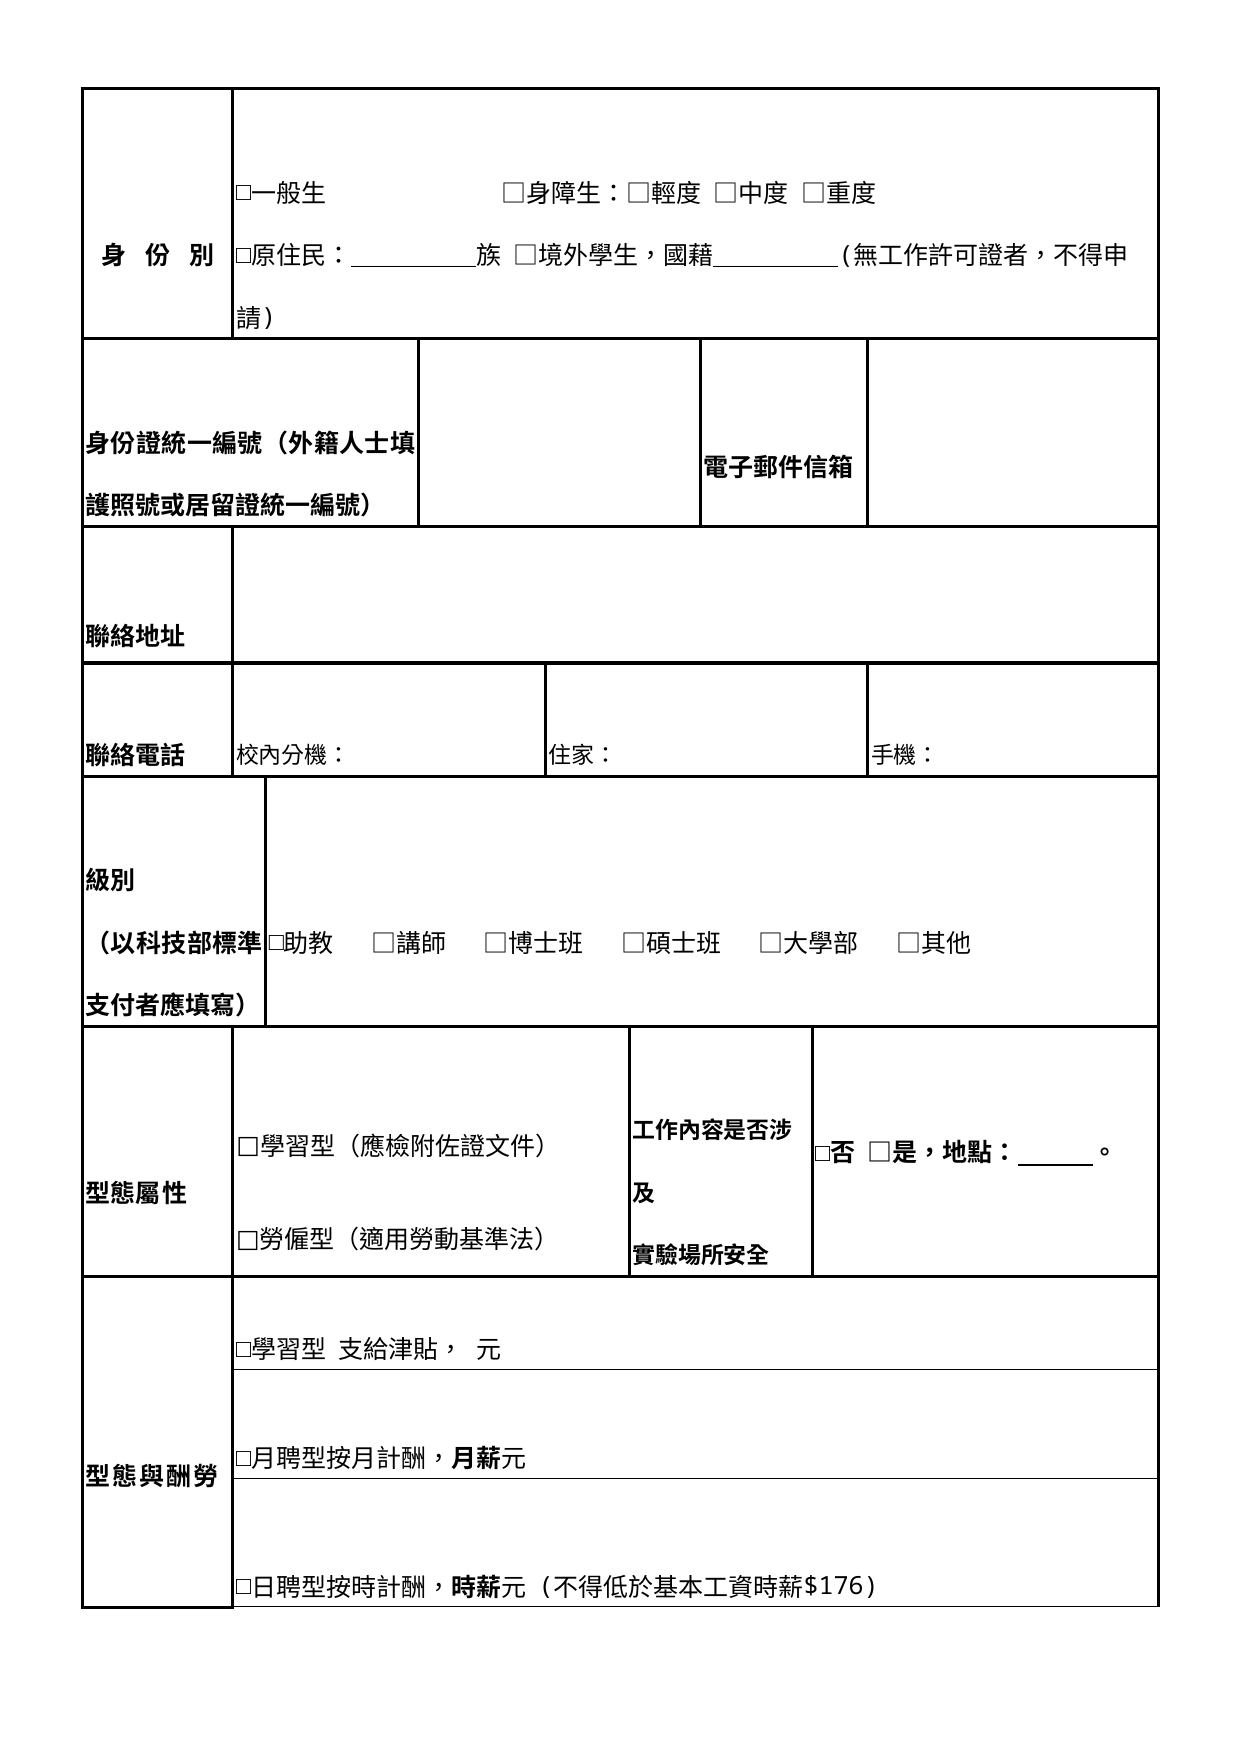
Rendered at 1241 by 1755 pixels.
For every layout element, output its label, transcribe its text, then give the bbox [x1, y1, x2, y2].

table_cell 住家： [547, 665, 866, 774]
table_cell □一般生 □身障生：□輕度 □中度 □重度 □原住民：＿＿＿＿＿族 □境外學生，國藉＿＿＿＿＿(無工作許可證者，不得申請) [234, 90, 1157, 337]
table_cell □月聘型按月計酬，月薪元 [234, 1370, 1157, 1477]
table_cell 級別 （以科技部標準 支付者應填寫） [84, 778, 264, 1024]
table_cell [420, 340, 699, 524]
table_cell 工作內容是否涉及 實驗場所安全 [631, 1028, 811, 1274]
table_cell 電子郵件信箱 [702, 340, 866, 524]
table_cell 手機： [869, 665, 1157, 774]
table_cell □助教 □講師 □博士班 □碩士班 □大學部 □其他 [267, 778, 1157, 1024]
table_cell 校內分機： [234, 665, 544, 774]
table_cell 身份證統一編號（外籍人士填護照號或居留證統一編號） [84, 340, 417, 524]
table_cell 聯絡地址 [84, 528, 231, 661]
table_cell [869, 340, 1157, 524]
table_cell □學習型（應檢附佐證文件） □勞僱型（適用勞動基準法） [234, 1028, 628, 1274]
table_cell □學習型 支給津貼， 元 [234, 1278, 1157, 1368]
table_cell □否 □是，地點： 。 [814, 1028, 1157, 1274]
table_cell 型態屬性 [84, 1028, 231, 1274]
table_cell 型態與酬勞 [84, 1278, 231, 1606]
table_cell [234, 528, 1157, 661]
table_cell 聯絡電話 [84, 665, 231, 774]
table_cell □日聘型按時計酬，時薪元 (不得低於基本工資時薪$176) [234, 1479, 1157, 1606]
table_cell 身份別 [84, 90, 231, 337]
